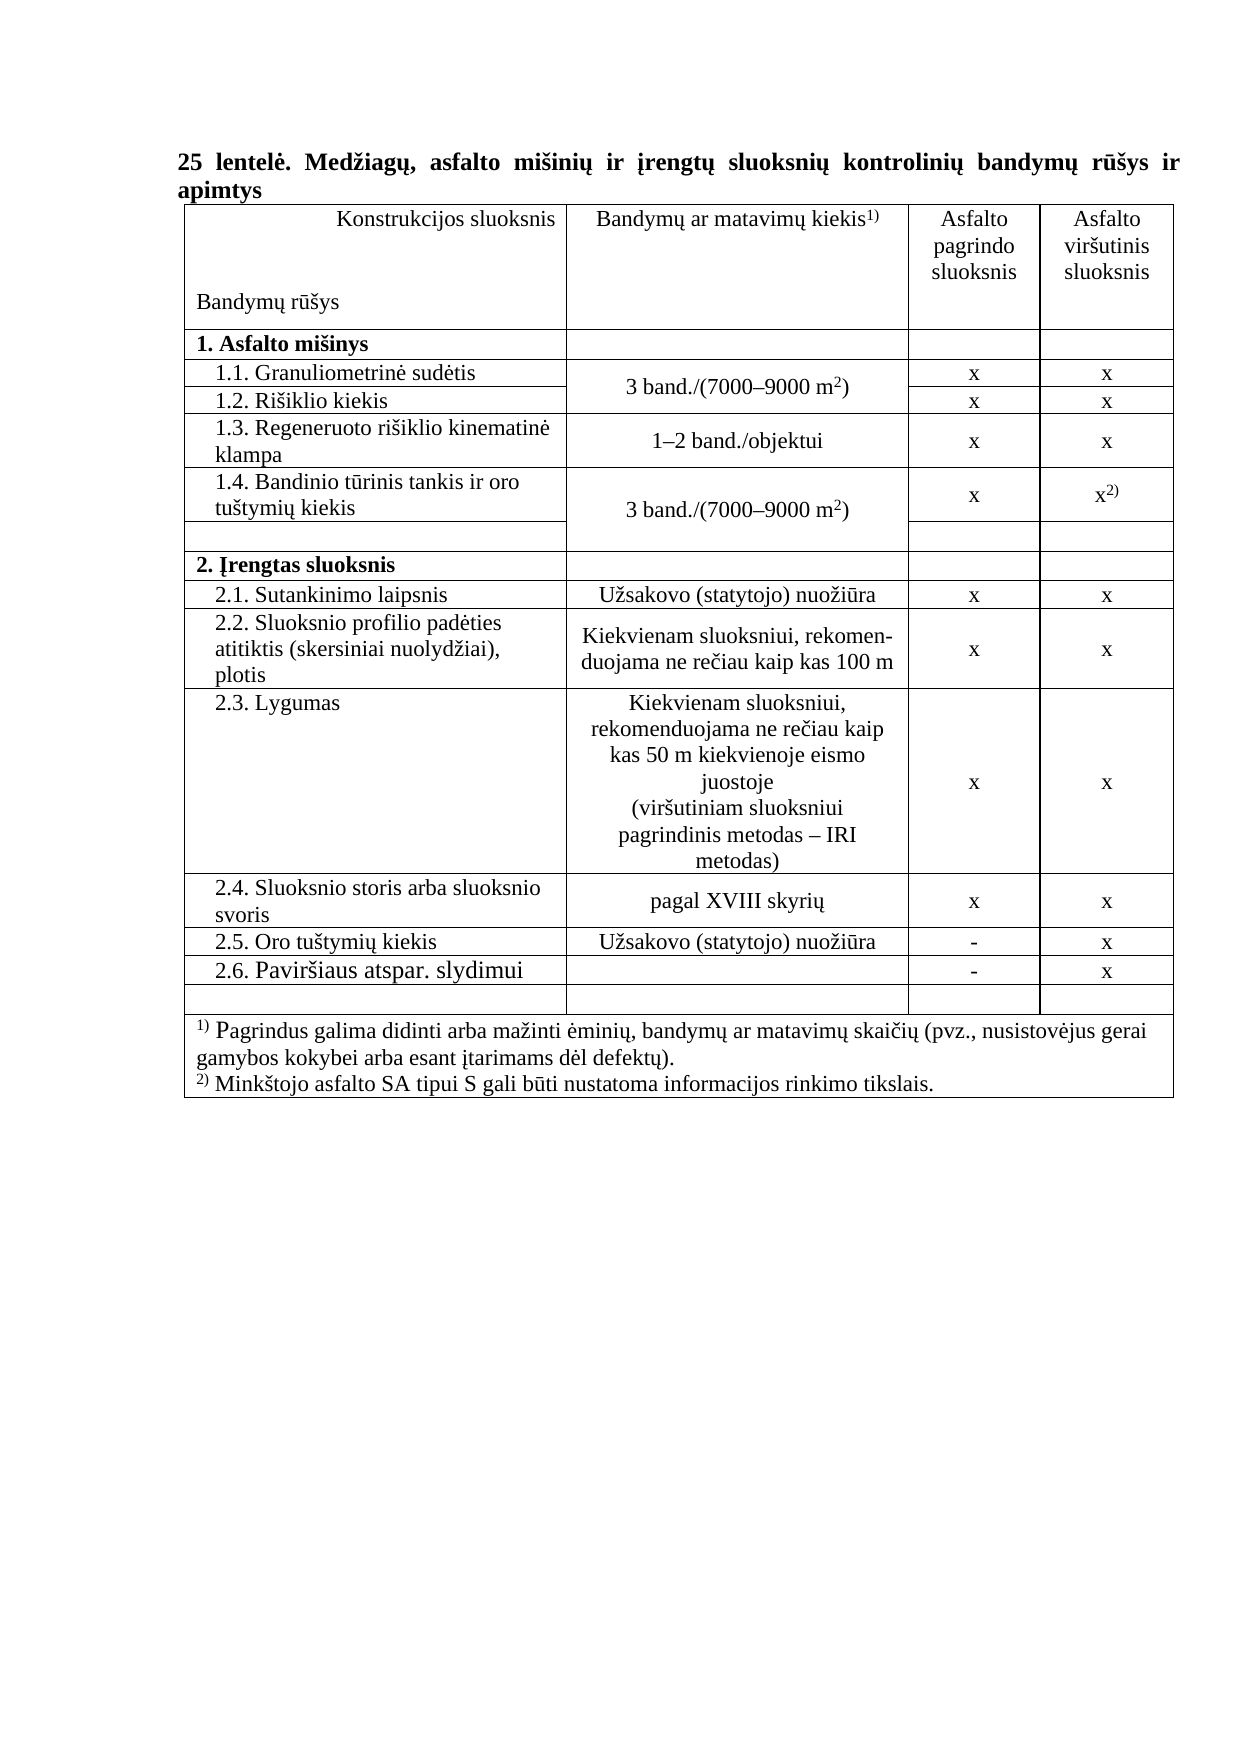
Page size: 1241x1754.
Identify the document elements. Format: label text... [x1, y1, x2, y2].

table_cell [185, 522, 566, 551]
table_cell 2.5. Oro tuštymių kiekis [185, 928, 566, 954]
table_header Asfalto pagrindo sluoksnis [909, 205, 1039, 329]
table_cell x [1041, 874, 1173, 927]
table_cell [1041, 552, 1173, 580]
table_header Bandymų ar matavimų kiekis1) [567, 205, 908, 329]
table_cell 1) Pagrindus galima didinti arba mažinti ėminių, bandymų ar matavimų skaičių (pvz., nusistovėjus gerai gamybos kokybei arba esant įtarimams dėl defektų). 2) Minkštojo asfalto SA tipui S gali būti nustatoma informacijos rinkimo tikslais. [185, 1015, 1173, 1097]
table_cell 2.6. Paviršiaus atspar. slydimui [185, 956, 566, 984]
table_cell 2. Įrengtas sluoksnis [185, 552, 566, 580]
table_cell Užsakovo (statytojo) nuožiūra [567, 928, 908, 954]
table_header Asfalto viršutinis sluoksnis [1041, 205, 1173, 329]
table_cell x [909, 468, 1039, 521]
table_cell [909, 330, 1039, 358]
table_cell Kiekvienam sluoksniui, rekomenduojama ne rečiau kaip kas 50 m kiekvienoje eismo juostoje (viršutiniam sluoksniui pagrindinis metodas – IRI metodas) [567, 689, 908, 873]
table_cell x [1041, 928, 1173, 954]
table_cell [567, 956, 908, 984]
table_cell Kiekvienam sluoksniui, rekomen- duojama ne rečiau kaip kas 100 m [567, 609, 908, 688]
table_cell x [909, 360, 1039, 386]
table_cell 1.1. Granuliometrinė sudėtis [185, 360, 566, 386]
table_cell x [909, 581, 1039, 608]
table_cell x [1041, 360, 1173, 386]
table_cell x [1041, 414, 1173, 467]
table_cell 2.3. Lygumas [185, 689, 566, 873]
table_cell [567, 552, 908, 580]
table_cell - [909, 928, 1039, 954]
table_cell Užsakovo (statytojo) nuožiūra [567, 581, 908, 608]
text 25 lentelė. Medžiagų, asfalto mišinių ir įrengtų sluoksnių kontrolinių bandymų rūšys ir apimtys [177, 147, 1181, 204]
table_cell x [1041, 956, 1173, 984]
table_cell 2.1. Sutankinimo laipsnis [185, 581, 566, 608]
table_cell x [909, 414, 1039, 467]
table_cell x [1041, 581, 1173, 608]
table_cell [567, 985, 908, 1014]
table_cell pagal XVIII skyrių [567, 874, 908, 927]
table_cell x [1041, 387, 1173, 413]
table_cell [567, 330, 908, 358]
table_cell 1. Asfalto mišinys [185, 330, 566, 358]
table_cell [909, 552, 1039, 580]
table_cell 1.3. Regeneruoto rišiklio kinematinė klampa [185, 414, 566, 467]
table_cell x [909, 874, 1039, 927]
table_cell [909, 522, 1039, 551]
table_cell [185, 985, 566, 1014]
table_cell x2) [1041, 468, 1173, 521]
table_cell x [1041, 609, 1173, 688]
table_cell 1–2 band./objektui [567, 414, 908, 467]
table_cell [1041, 985, 1173, 1014]
table_cell 1.2. Rišiklio kiekis [185, 387, 566, 413]
table_cell x [1041, 689, 1173, 873]
table_header Konstrukcijos sluoksnis Bandymų rūšys [185, 205, 566, 329]
table_cell [909, 985, 1039, 1014]
table_cell x [909, 609, 1039, 688]
table_cell - [909, 956, 1039, 984]
table_cell 2.4. Sluoksnio storis arba sluoksnio svoris [185, 874, 566, 927]
table_cell 3 band./(7000–9000 m2) [567, 360, 908, 413]
table_cell [1041, 330, 1173, 358]
table_cell x [909, 689, 1039, 873]
table_cell 2.2. Sluoksnio profilio padėties atitiktis (skersiniai nuolydžiai), plotis [185, 609, 566, 688]
table_cell x [909, 387, 1039, 413]
table_cell 1.4. Bandinio tūrinis tankis ir oro tuštymių kiekis [185, 468, 566, 521]
table_cell [1041, 522, 1173, 551]
table_cell 3 band./(7000–9000 m2) [567, 468, 908, 551]
